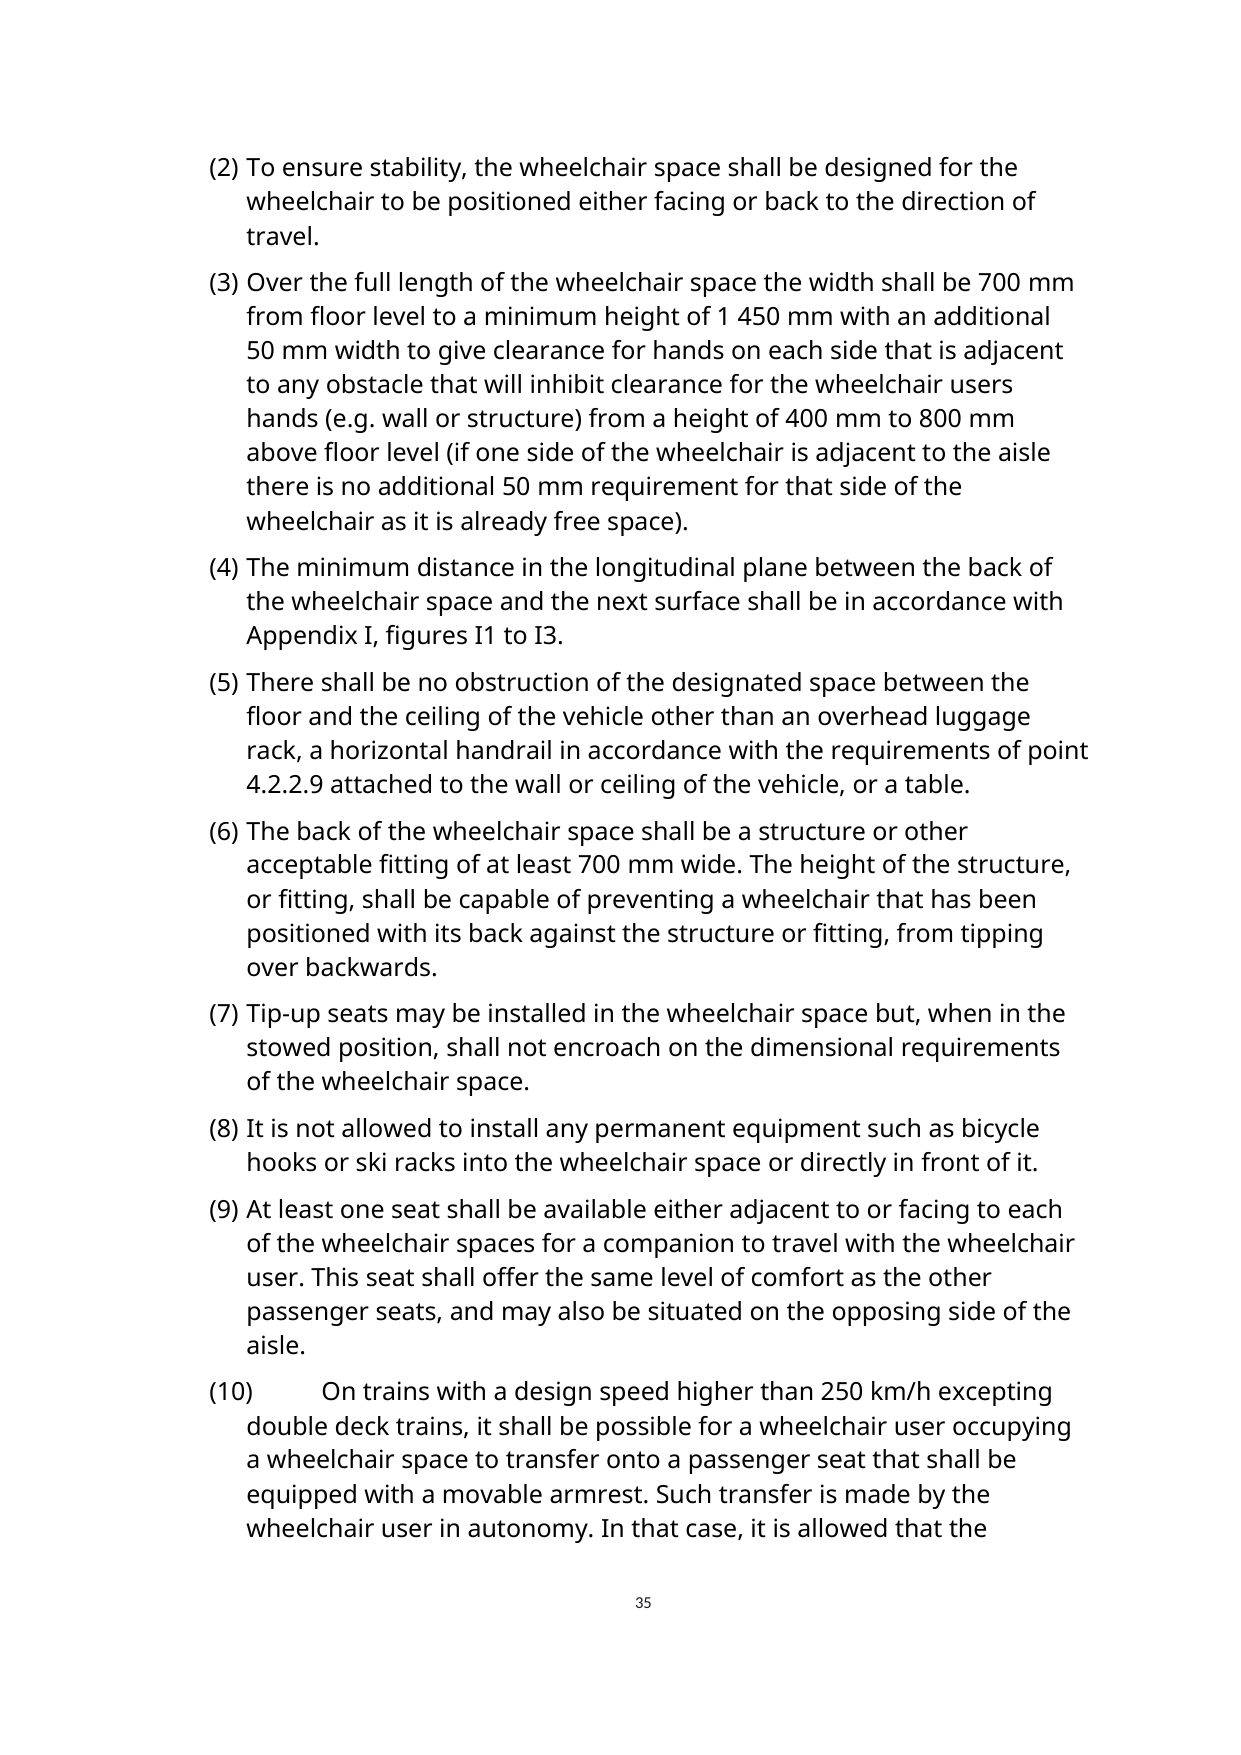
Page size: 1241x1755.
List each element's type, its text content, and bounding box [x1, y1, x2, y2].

list On trains with a design speed higher than 250 km/h excepting double deck trains, it shall be possible for a wheelchair user occupying a wheelchair space to transfer onto a passenger seat that shall be equipped with a movable armrest. Such transfer is made by the wheelchair user in autonomy. In that case, it is allowed that the [209, 1374, 1090, 1544]
list At least one seat shall be available either adjacent to or facing to each of the wheelchair spaces for a companion to travel with the wheelchair user. This seat shall offer the same level of comfort as the other passenger seats, and may also be situated on the opposing side of the aisle. [209, 1191, 1090, 1362]
list The minimum distance in the longitudinal plane between the back of the wheelchair space and the next surface shall be in accordance with Appendix I, figures I1 to I3. [209, 550, 1090, 652]
list It is not allowed to install any permanent equipment such as bicycle hooks or ski racks into the wheelchair space or directly in front of it. [209, 1111, 1090, 1179]
list There shall be no obstruction of the designated space between the floor and the ceiling of the vehicle other than an overhead luggage rack, a horizontal handrail in accordance with the requirements of point 4.2.2.9 attached to the wall or ceiling of the vehicle, or a table. [209, 664, 1090, 801]
list Over the full length of the wheelchair space the width shall be 700 mm from floor level to a minimum height of 1 450 mm with an additional 50 mm width to give clearance for hands on each side that is adjacent to any obstacle that will inhibit clearance for the wheelchair users hands (e.g. wall or structure) from a height of 400 mm to 800 mm above floor level (if one side of the wheelchair is adjacent to the aisle there is no additional 50 mm requirement for that side of the wheelchair as it is already free space). [209, 265, 1090, 537]
list Tip-up seats may be installed in the wheelchair space but, when in the stowed position, shall not encroach on the dimensional requirements of the wheelchair space. [209, 996, 1090, 1098]
list The back of the wheelchair space shall be a structure or other acceptable fitting of at least 700 mm wide. The height of the structure, or fitting, shall be capable of preventing a wheelchair that has been positioned with its back against the structure or fitting, from tipping over backwards. [209, 813, 1090, 983]
list To ensure stability, the wheelchair space shall be designed for the wheelchair to be positioned either facing or back to the direction of travel. [209, 150, 1090, 252]
